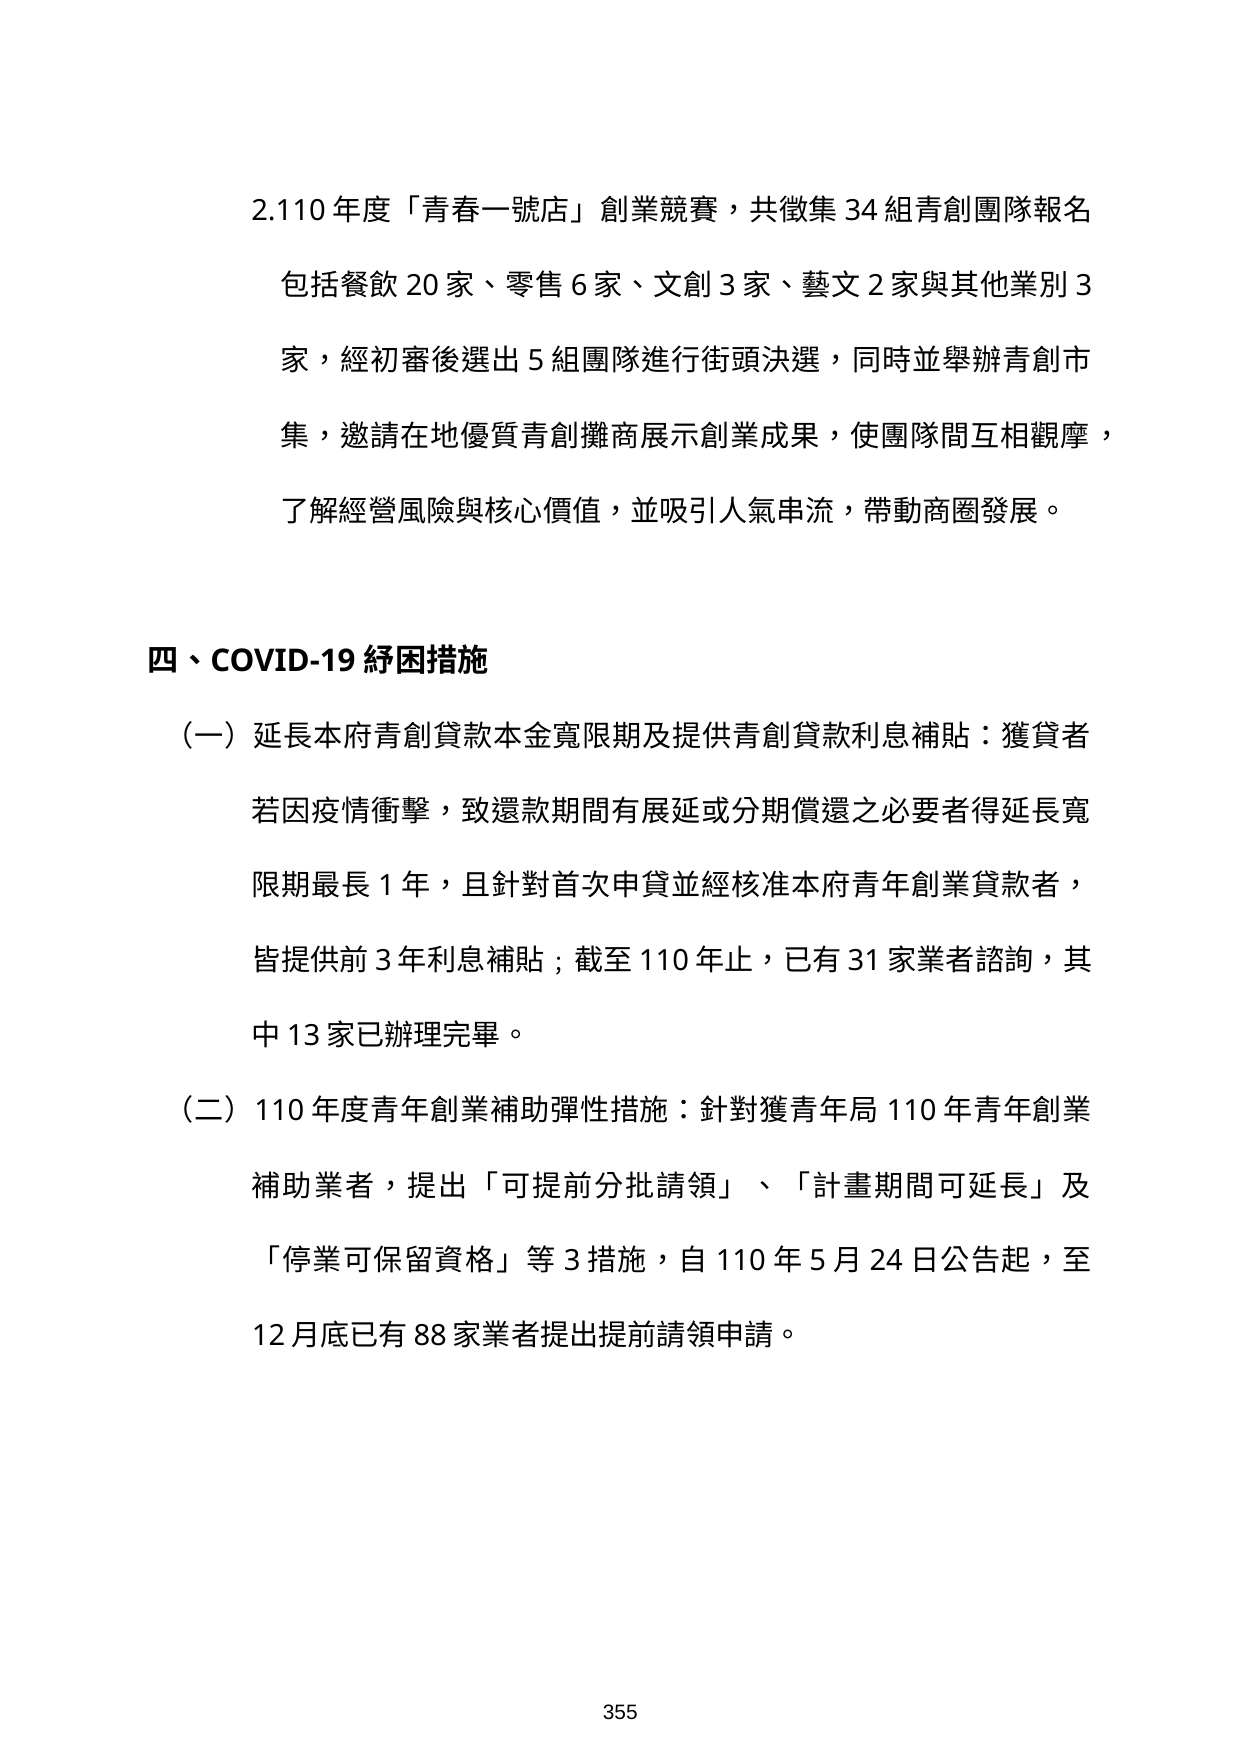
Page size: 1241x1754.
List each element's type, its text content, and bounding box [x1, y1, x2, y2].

text （二）110年度青年創業補助彈性措施：針對獲青年局110年青年創業補助業者，提出「可提前分批請領」、「計畫期間可延長」及「停業可保留資格」等3措施，自110年5月24日公告起，至12月底已有88家業者提出提前請領申請。 [164, 1064, 1092, 1364]
text （一）延長本府青創貸款本金寬限期及提供青創貸款利息補貼：獲貸者若因疫情衝擊，致還款期間有展延或分期償還之必要者得延長寬限期最長1年，且針對首次申貸並經核准本府青年創業貸款者，皆提供前3年利息補貼﹔截至110年止，已有31家業者諮詢，其中13家已辦理完畢。 [164, 689, 1092, 1064]
text 四、COVID-19 紓困措施 [148, 614, 1092, 689]
text 2.110年度「青春一號店」創業競賽，共徵集34組青創團隊報名，包括餐飲20家、零售6家、文創3家、藝文2家與其他業別3家，經初審後選出5組團隊進行街頭決選，同時並舉辦青創市集，邀請在地優質青創攤商展示創業成果，使團隊間互相觀摩，了解經營風險與核心價值，並吸引人氣串流，帶動商圈發展。 [251, 164, 1092, 539]
